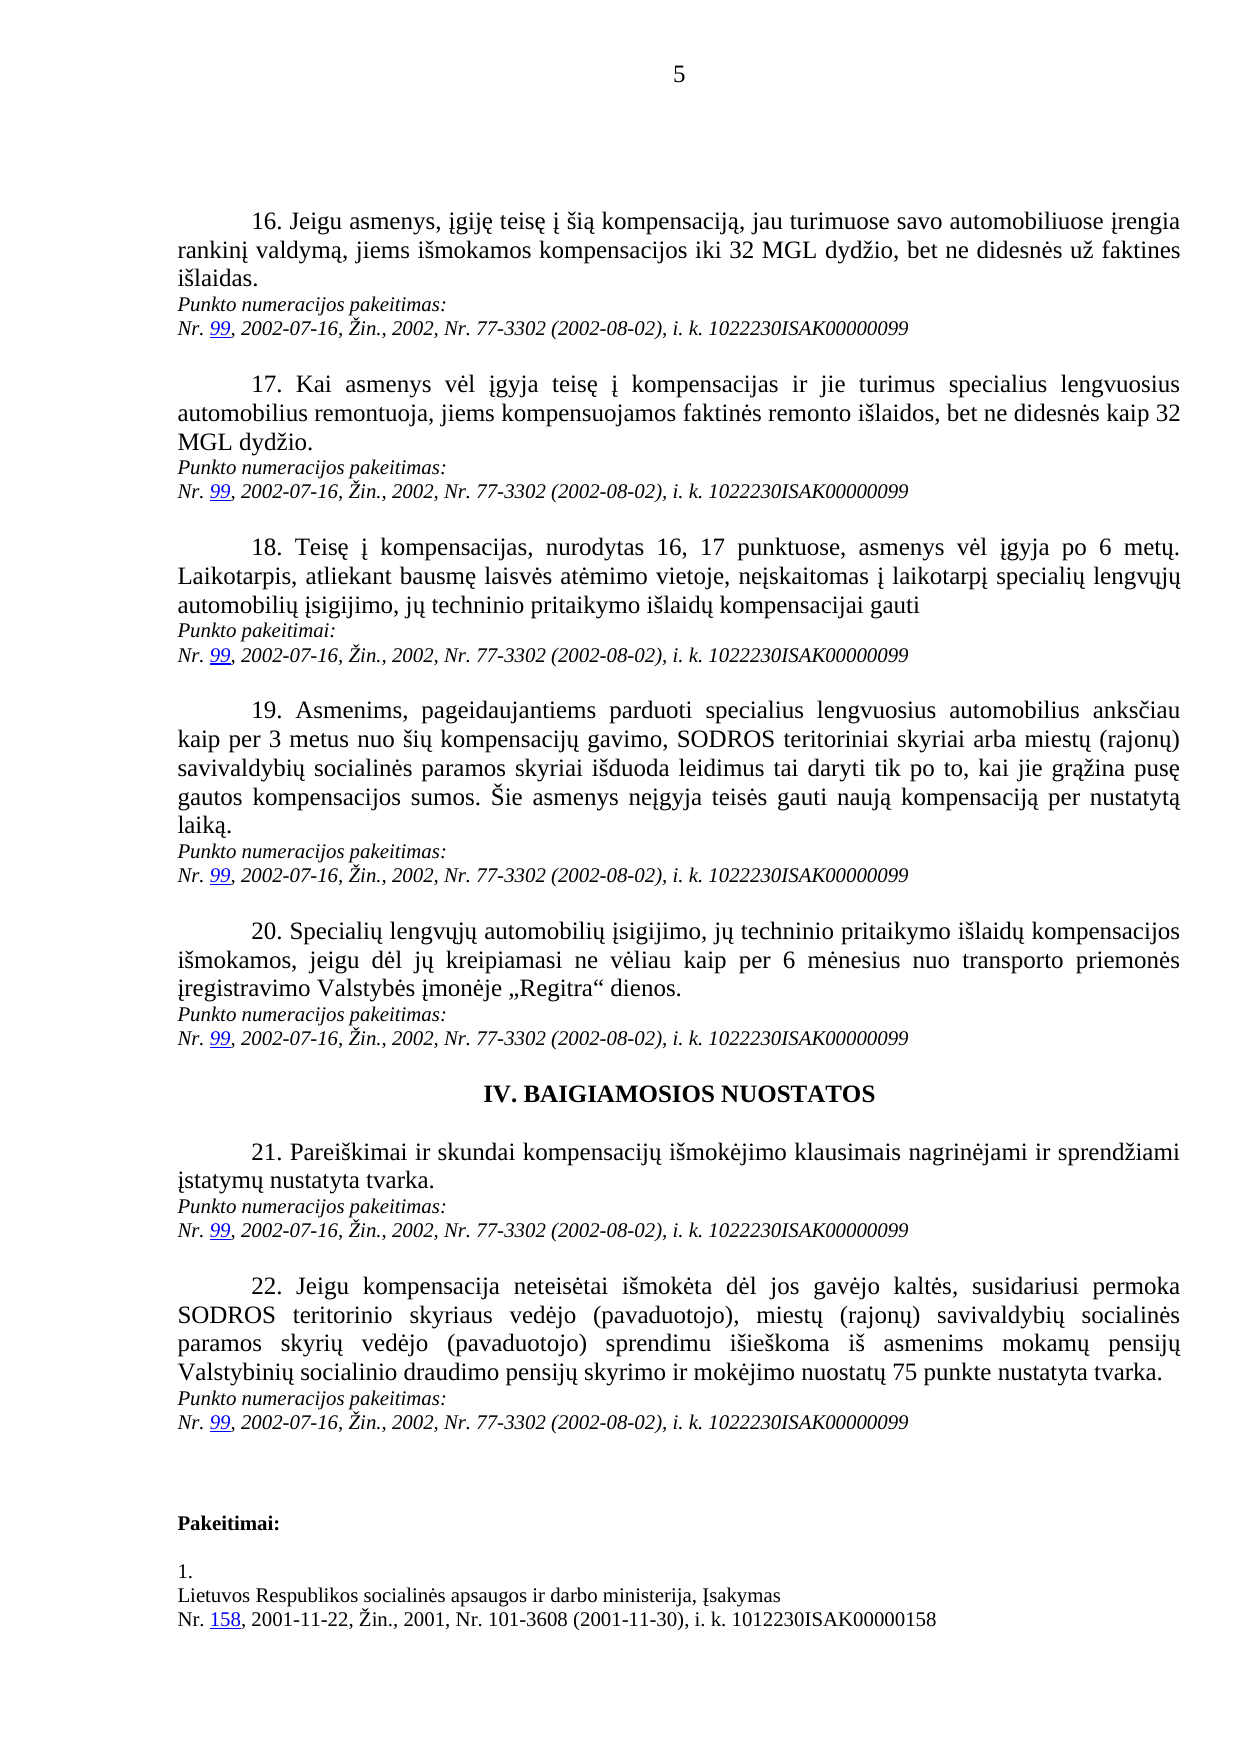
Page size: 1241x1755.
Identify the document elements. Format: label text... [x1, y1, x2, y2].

text Nr. 99, 2002-07-16, Žin., 2002, Nr. 77-3302 (2002-08-02), i. k. 1022230ISAK00000099 [177, 1218, 1181, 1242]
text Punkto numeracijos pakeitimas: [177, 839, 1181, 863]
text Punkto numeracijos pakeitimas: [177, 292, 1181, 316]
text Nr. 99, 2002-07-16, Žin., 2002, Nr. 77-3302 (2002-08-02), i. k. 1022230ISAK00000099 [177, 642, 1181, 667]
text Punkto numeracijos pakeitimas: [177, 455, 1181, 479]
text Punkto numeracijos pakeitimas: [177, 1194, 1181, 1218]
text Nr. 99, 2002-07-16, Žin., 2002, Nr. 77-3302 (2002-08-02), i. k. 1022230ISAK00000099 [177, 863, 1181, 887]
text IV. BAIGIAMOSIOS NUOSTATOS [177, 1079, 1181, 1108]
text Punkto numeracijos pakeitimas: [177, 1002, 1181, 1026]
text 22. Jeigu kompensacija neteisėtai išmokėta dėl jos gavėjo kaltės, susidariusi permoka SODROS teritorinio skyriaus vedėjo (pavaduotojo), miestų (rajonų) savivaldybių socialinės paramos skyrių vedėjo (pavaduotojo) sprendimu išieškoma iš asmenims mokamų pensijų Valstybinių socialinio draudimo pensijų skyrimo ir mokėjimo nuostatų 75 punkte nustatyta tvarka. [177, 1271, 1181, 1386]
text Nr. 99, 2002-07-16, Žin., 2002, Nr. 77-3302 (2002-08-02), i. k. 1022230ISAK00000099 [177, 1026, 1181, 1050]
text 16. Jeigu asmenys, įgiję teisę į šią kompensaciją, jau turimuose savo automobiliuose įrengia rankinį valdymą, jiems išmokamos kompensacijos iki 32 MGL dydžio, bet ne didesnės už faktines išlaidas. [177, 206, 1181, 292]
text Nr. 99, 2002-07-16, Žin., 2002, Nr. 77-3302 (2002-08-02), i. k. 1022230ISAK00000099 [177, 479, 1181, 503]
text 1. [177, 1559, 1181, 1583]
text Pakeitimai: [177, 1511, 1181, 1535]
text 18. Teisę į kompensacijas, nurodytas 16, 17 punktuose, asmenys vėl įgyja po 6 metų. Laikotarpis, atliekant bausmę laisvės atėmimo vietoje, neįskaitomas į laikotarpį specialių lengvųjų automobilių įsigijimo, jų techninio pritaikymo išlaidų kompensacijai gauti [177, 532, 1181, 618]
text Punkto pakeitimai: [177, 618, 1181, 642]
text Lietuvos Respublikos socialinės apsaugos ir darbo ministerija, Įsakymas [177, 1583, 1181, 1607]
text Nr. 99, 2002-07-16, Žin., 2002, Nr. 77-3302 (2002-08-02), i. k. 1022230ISAK00000099 [177, 1410, 1181, 1434]
text 17. Kai asmenys vėl įgyja teisę į kompensacijas ir jie turimus specialius lengvuosius automobilius remontuoja, jiems kompensuojamos faktinės remonto išlaidos, bet ne didesnės kaip 32 MGL dydžio. [177, 369, 1181, 455]
text 21. Pareiškimai ir skundai kompensacijų išmokėjimo klausimais nagrinėjami ir sprendžiami įstatymų nustatyta tvarka. [177, 1137, 1181, 1194]
text Nr. 99, 2002-07-16, Žin., 2002, Nr. 77-3302 (2002-08-02), i. k. 1022230ISAK00000099 [177, 316, 1181, 340]
text 19. Asmenims, pageidaujantiems parduoti specialius lengvuosius automobilius anksčiau kaip per 3 metus nuo šių kompensacijų gavimo, SODROS teritoriniai skyriai arba miestų (rajonų) savivaldybių socialinės paramos skyriai išduoda leidimus tai daryti tik po to, kai jie grąžina pusę gautos kompensacijos sumos. Šie asmenys neįgyja teisės gauti naują kompensaciją per nustatytą laiką. [177, 695, 1181, 839]
text Punkto numeracijos pakeitimas: [177, 1386, 1181, 1410]
text Nr. 158, 2001-11-22, Žin., 2001, Nr. 101-3608 (2001-11-30), i. k. 1012230ISAK00000158 [177, 1607, 1181, 1631]
text 20. Specialių lengvųjų automobilių įsigijimo, jų techninio pritaikymo išlaidų kompensacijos išmokamos, jeigu dėl jų kreipiamasi ne vėliau kaip per 6 mėnesius nuo transporto priemonės įregistravimo Valstybės įmonėje „Regitra“ dienos. [177, 916, 1181, 1002]
